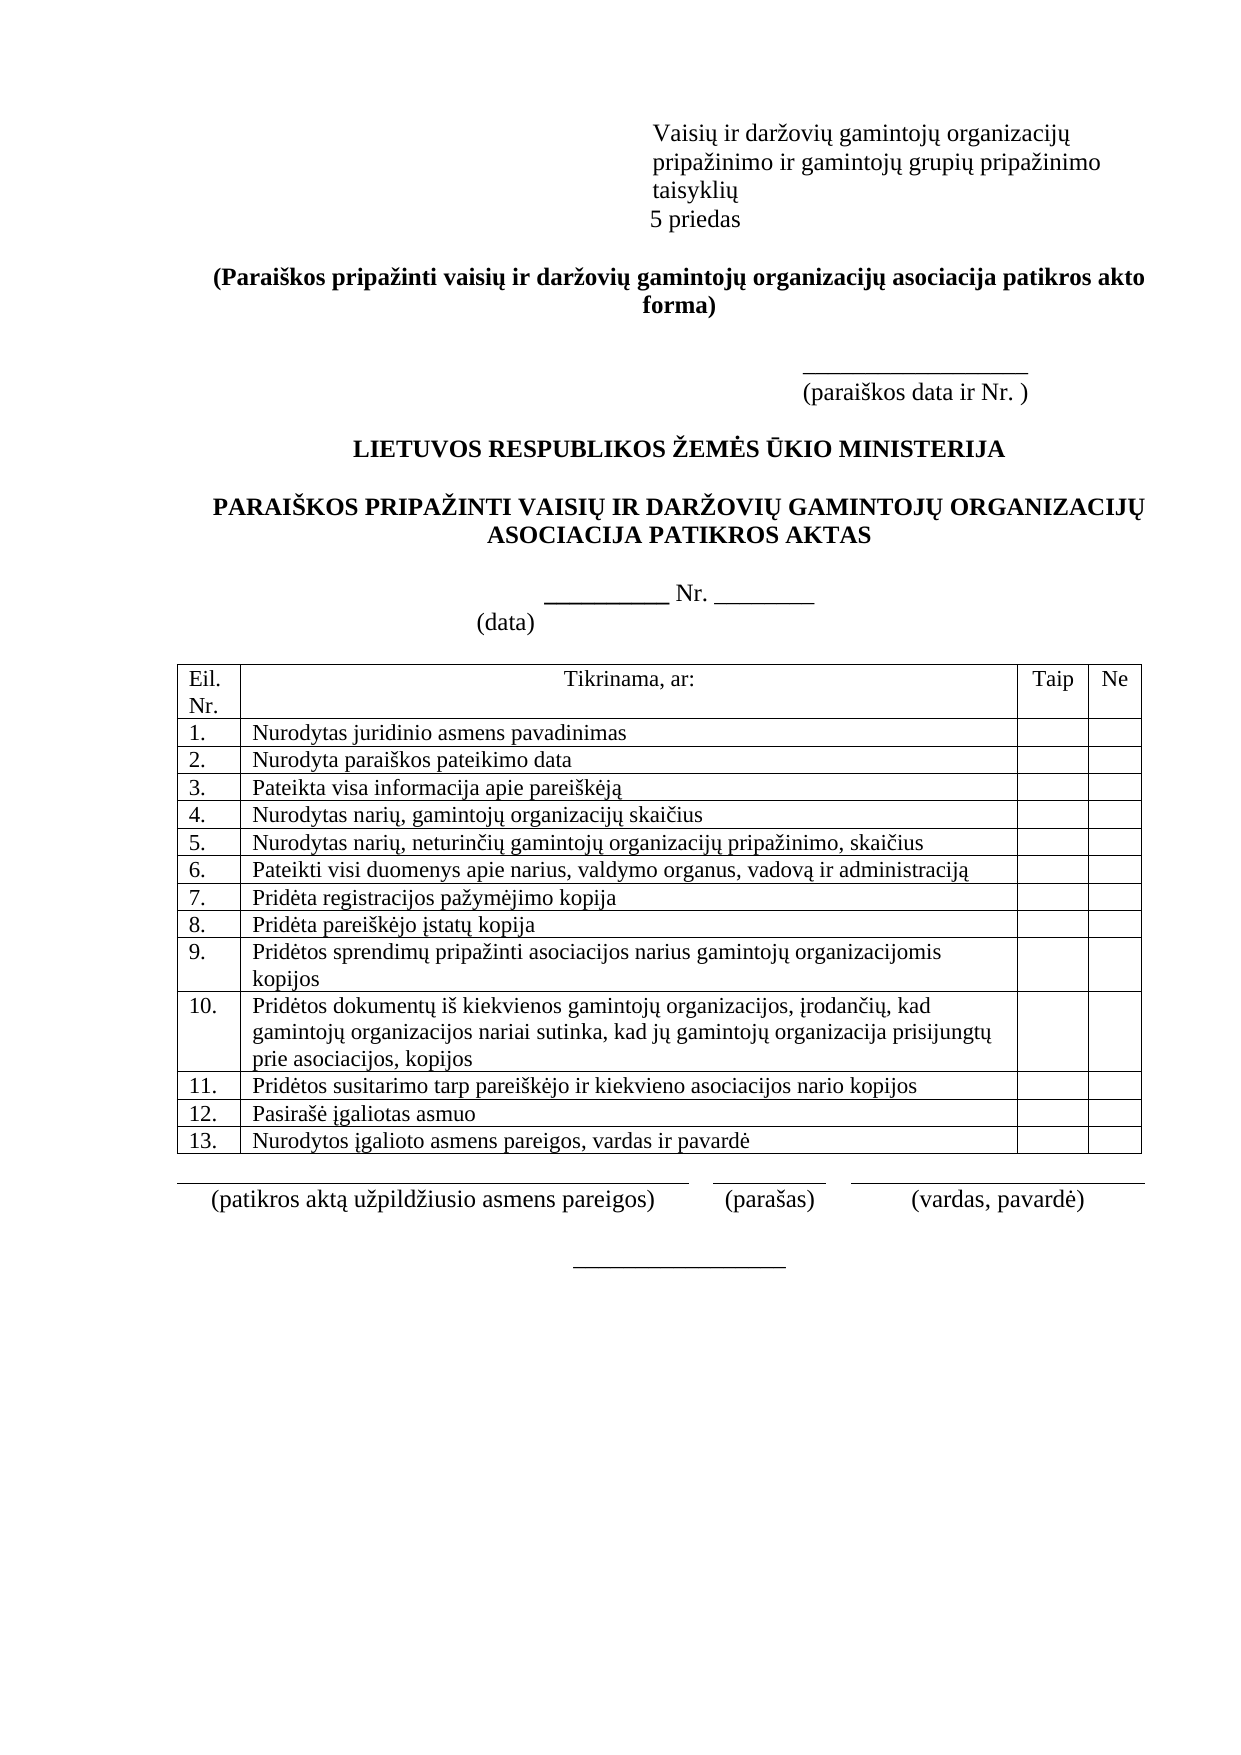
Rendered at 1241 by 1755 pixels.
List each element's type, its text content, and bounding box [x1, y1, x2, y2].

table_cell [1089, 774, 1141, 800]
table_cell 13. [178, 1127, 240, 1153]
table_cell Pateikti visi duomenys apie narius, valdymo organus, vadovą ir administraciją [241, 856, 1017, 882]
table_cell Pridėta registracijos pažymėjimo kopija [241, 884, 1017, 910]
table_cell [1018, 719, 1088, 746]
table_cell [1018, 1100, 1088, 1126]
table_header Taip [1018, 665, 1088, 718]
text (data) [177, 607, 1181, 636]
table_cell 1. [178, 719, 240, 746]
table_cell 5. [178, 829, 240, 855]
table_cell Pridėtos susitarimo tarp pareiškėjo ir kiekvieno asociacijos nario kopijos [241, 1072, 1017, 1098]
table_cell Nurodytas narių, neturinčių gamintojų organizacijų pripažinimo, skaičius [241, 829, 1017, 855]
table_cell 11. [178, 1072, 240, 1098]
table_cell 6. [178, 856, 240, 882]
table_header [826, 1183, 851, 1213]
table_cell Pridėta pareiškėjo įstatų kopija [241, 911, 1017, 937]
table_cell [1018, 774, 1088, 800]
text LIETUVOS RESPUBLIKOS ŽEMĖS ŪKIO MINISTERIJA [177, 434, 1181, 463]
table_cell [1089, 1072, 1141, 1098]
table_header Ne [1089, 665, 1141, 718]
table_cell [1089, 856, 1141, 882]
table_cell [1018, 992, 1088, 1071]
table_cell [1089, 911, 1141, 937]
table_cell 8. [178, 911, 240, 937]
text __________ Nr. ________ [177, 578, 1181, 607]
table_header (patikros aktą užpildžiusio asmens pareigos) [177, 1184, 688, 1213]
table_cell 2. [178, 747, 240, 773]
text __________________ [649, 348, 1181, 377]
table_cell Pasirašė įgaliotas asmuo [241, 1100, 1017, 1126]
table_cell Nurodytas narių, gamintojų organizacijų skaičius [241, 801, 1017, 828]
table_cell Nurodytos įgalioto asmens pareigos, vardas ir pavardė [241, 1127, 1017, 1153]
text _________________ [177, 1242, 1181, 1270]
text PARAIŠKOS PRIPAŽINTI VAISIŲ IR DARŽOVIŲ GAMINTOJŲ ORGANIZACIJŲ ASOCIACIJA PATIKROS AKTAS [177, 492, 1181, 549]
text (Paraiškos pripažinti vaisių ir daržovių gamintojų organizacijų asociacija patikros akto forma) [177, 262, 1181, 319]
table_cell Pateikta visa informacija apie pareiškėją [241, 774, 1017, 800]
table_cell [1018, 884, 1088, 910]
table_cell 12. [178, 1100, 240, 1126]
table_cell [1018, 856, 1088, 882]
text Vaisių ir daržovių gamintojų organizacijų pripažinimo ir gamintojų grupių pripažinimo taisyklių [652, 118, 1181, 204]
table_header (parašas) [713, 1184, 826, 1213]
table_cell 4. [178, 801, 240, 828]
table_cell [1089, 1127, 1141, 1153]
table_cell [1089, 938, 1141, 991]
table_cell [1018, 938, 1088, 991]
table_cell [1089, 801, 1141, 828]
table_cell [1089, 884, 1141, 910]
table_cell Nurodytas juridinio asmens pavadinimas [241, 719, 1017, 746]
table_cell [1089, 829, 1141, 855]
table_cell [1018, 1127, 1088, 1153]
table_cell [1089, 719, 1141, 746]
table_cell [1018, 829, 1088, 855]
table_cell [1089, 747, 1141, 773]
table_header (vardas, pavardė) [851, 1184, 1144, 1213]
text 5 priedas [649, 204, 1181, 233]
table_cell [1089, 1100, 1141, 1126]
table_header Tikrinama, ar: [241, 665, 1017, 718]
table_header Eil. Nr. [178, 665, 240, 718]
text (paraiškos data ir Nr. ) [649, 377, 1181, 406]
table_cell 3. [178, 774, 240, 800]
table_cell [1018, 1072, 1088, 1098]
table_cell Pridėtos dokumentų iš kiekvienos gamintojų organizacijos, įrodančių, kad gamintojų organizacijos nariai sutinka, kad jų gamintojų organizacija prisijungtų prie asociacijos, kopijos [241, 992, 1017, 1071]
table_cell [1018, 747, 1088, 773]
table_cell [1018, 801, 1088, 828]
table_cell 7. [178, 884, 240, 910]
table_cell 10. [178, 992, 240, 1071]
table_cell [1018, 911, 1088, 937]
table_header [689, 1183, 713, 1213]
table_cell Nurodyta paraiškos pateikimo data [241, 747, 1017, 773]
table_cell Pridėtos sprendimų pripažinti asociacijos narius gamintojų organizacijomis kopijos [241, 938, 1017, 991]
table_cell [1089, 992, 1141, 1071]
table_cell 9. [178, 938, 240, 991]
